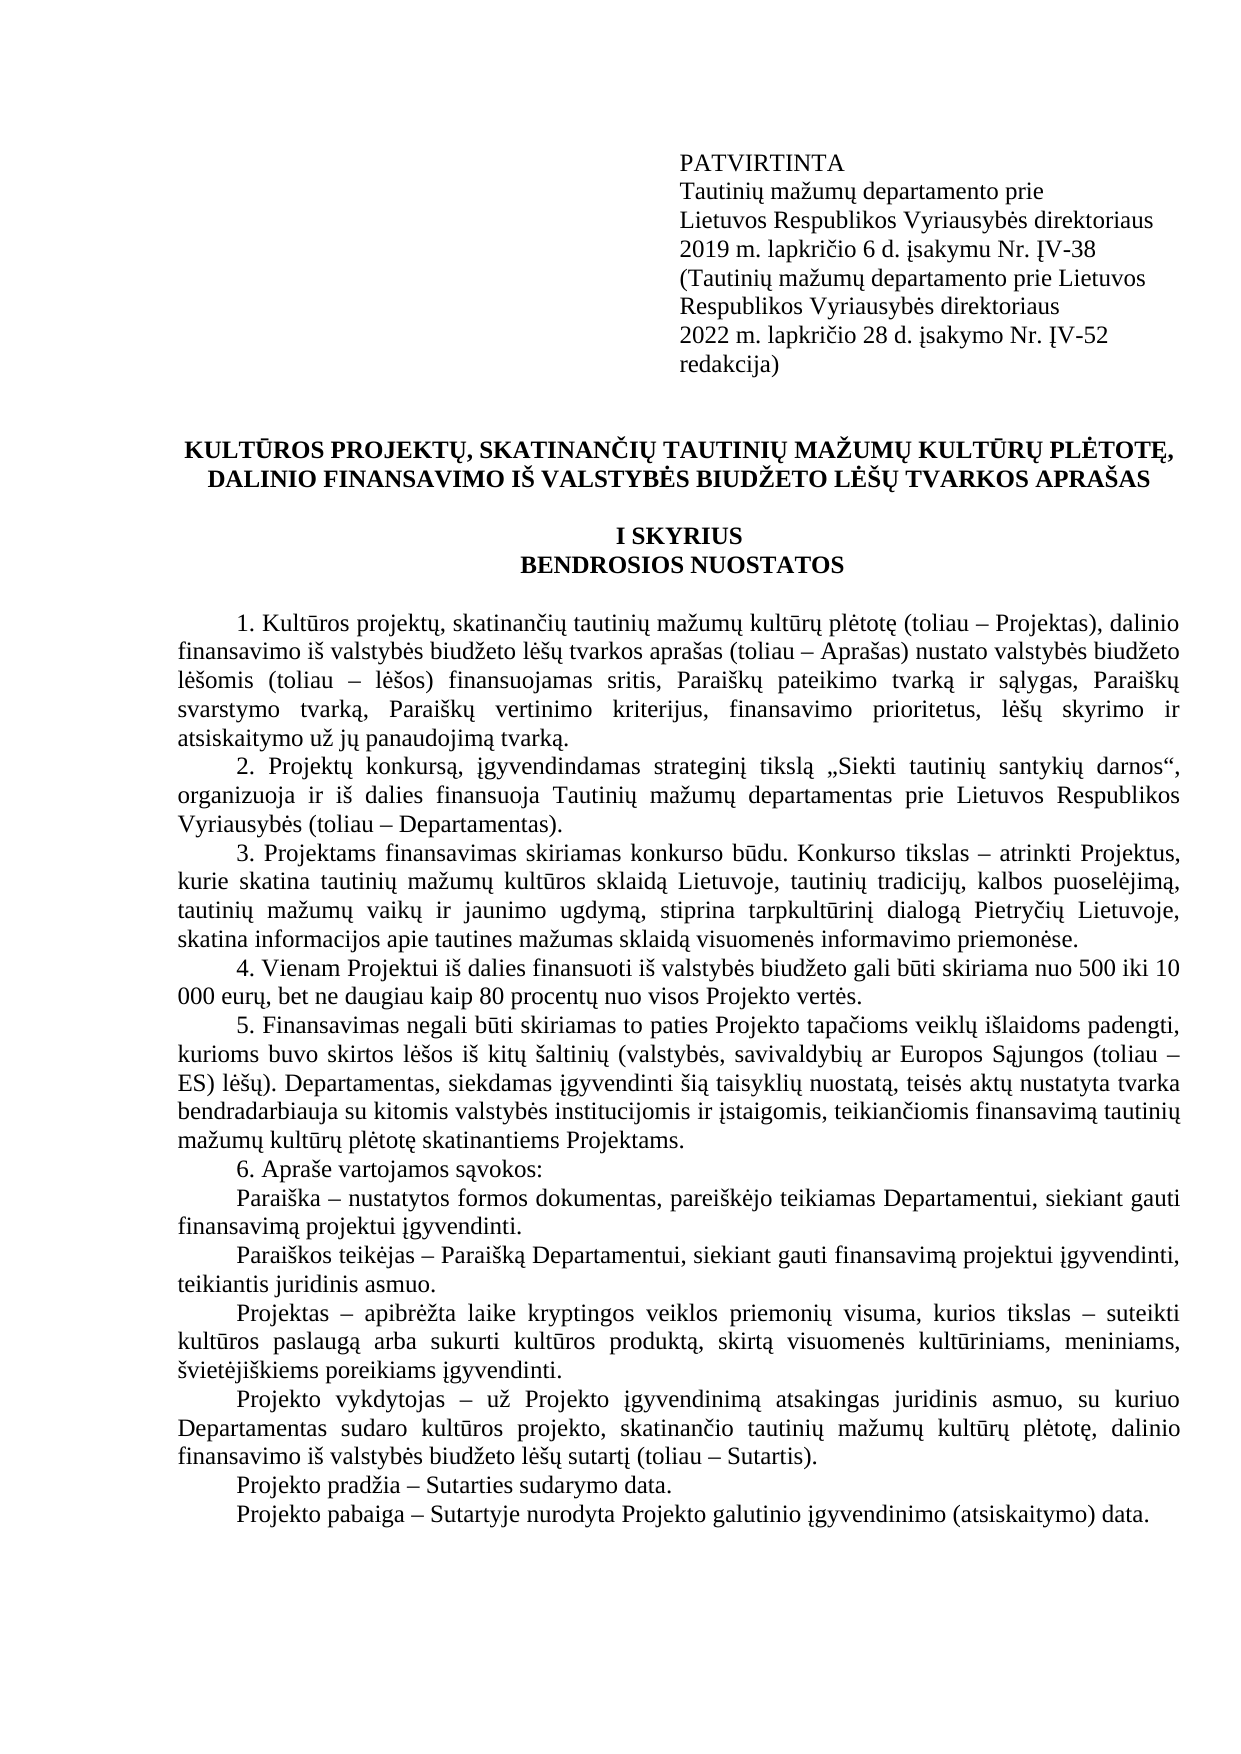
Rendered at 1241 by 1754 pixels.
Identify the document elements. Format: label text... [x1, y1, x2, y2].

text BENDROSIOS NUOSTATOS [177, 550, 1181, 579]
text (Tautinių mažumų departamento prie Lietuvos [679, 263, 1181, 291]
text Projektas – apibrėžta laike kryptingos veiklos priemonių visuma, kurios tikslas – suteikti kultūros paslaugą arba sukurti kultūros produktą, skirtą visuomenės kultūriniams, meniniams, švietėjiškiems poreikiams įgyvendinti. [177, 1298, 1181, 1384]
text Paraiška – nustatytos formos dokumentas, pareiškėjo teikiamas Departamentui, siekiant gauti finansavimą projektui įgyvendinti. [177, 1183, 1181, 1240]
text Projekto pabaiga – Sutartyje nurodyta Projekto galutinio įgyvendinimo (atsiskaitymo) data. [177, 1499, 1181, 1528]
text 3. Projektams finansavimas skiriamas konkurso būdu. Konkurso tikslas – atrinkti Projektus, kurie skatina tautinių mažumų kultūros sklaidą Lietuvoje, tautinių tradicijų, kalbos puoselėjimą, tautinių mažumų vaikų ir jaunimo ugdymą, stiprina tarpkultūrinį dialogą Pietryčių Lietuvoje, skatina informacijos apie tautines mažumas sklaidą visuomenės informavimo priemonėse. [177, 838, 1181, 953]
text Respublikos Vyriausybės direktoriaus [679, 291, 1181, 320]
text Projekto vykdytojas – už Projekto įgyvendinimą atsakingas juridinis asmuo, su kuriuo Departamentas sudaro kultūros projekto, skatinančio tautinių mažumų kultūrų plėtotę, dalinio finansavimo iš valstybės biudžeto lėšų sutartį (toliau – Sutartis). [177, 1384, 1181, 1470]
text Paraiškos teikėjas – Paraišką Departamentui, siekiant gauti finansavimą projektui įgyvendinti, teikiantis juridinis asmuo. [177, 1240, 1181, 1298]
text Tautinių mažumų departamento prie [679, 176, 1181, 205]
text Projekto pradžia – Sutarties sudarymo data. [177, 1470, 1181, 1499]
text 2. Projektų konkursą, įgyvendindamas strateginį tikslą „Siekti tautinių santykių darnos“, organizuoja ir iš dalies finansuoja Tautinių mažumų departamentas prie Lietuvos Respublikos Vyriausybės (toliau – Departamentas). [177, 751, 1181, 838]
text 2019 m. lapkričio 6 d. įsakymu Nr. ĮV-38 [679, 234, 1181, 263]
text I SKYRIUS [177, 521, 1181, 550]
text 1. Kultūros projektų, skatinančių tautinių mažumų kultūrų plėtotę (toliau – Projektas), dalinio finansavimo iš valstybės biudžeto lėšų tvarkos aprašas (toliau – Aprašas) nustato valstybės biudžeto lėšomis (toliau – lėšos) finansuojamas sritis, Paraiškų pateikimo tvarką ir sąlygas, Paraiškų svarstymo tvarką, Paraiškų vertinimo kriterijus, finansavimo prioritetus, lėšų skyrimo ir atsiskaitymo už jų panaudojimą tvarką. [177, 608, 1181, 751]
text 4. Vienam Projektui iš dalies finansuoti iš valstybės biudžeto gali būti skiriama nuo 500 iki 10 000 eurų, bet ne daugiau kaip 80 procentų nuo visos Projekto vertės. [177, 953, 1181, 1010]
text 5. Finansavimas negali būti skiriamas to paties Projekto tapačioms veiklų išlaidoms padengti, kurioms buvo skirtos lėšos iš kitų šaltinių (valstybės, savivaldybių ar Europos Sąjungos (toliau – ES) lėšų). Departamentas, siekdamas įgyvendinti šią taisyklių nuostatą, teisės aktų nustatyta tvarka bendradarbiauja su kitomis valstybės institucijomis ir įstaigomis, teikiančiomis finansavimą tautinių mažumų kultūrų plėtotę skatinantiems Projektams. [177, 1010, 1181, 1154]
text KULTŪROS PROJEKTŲ, SKATINANČIŲ TAUTINIŲ MAŽUMŲ KULTŪRŲ PLĖTOTĘ, DALINIO FINANSAVIMO IŠ VALSTYBĖS BIUDŽETO LĖŠŲ TVARKOS APRAŠAS [177, 435, 1181, 493]
text PATVIRTINTA [679, 148, 1181, 176]
text 2022 m. lapkričio 28 d. įsakymo Nr. ĮV-52 [679, 320, 1181, 349]
text redakcija) [679, 349, 1181, 378]
text 6. Apraše vartojamos sąvokos: [236, 1154, 1181, 1183]
text Lietuvos Respublikos Vyriausybės direktoriaus [679, 205, 1181, 234]
